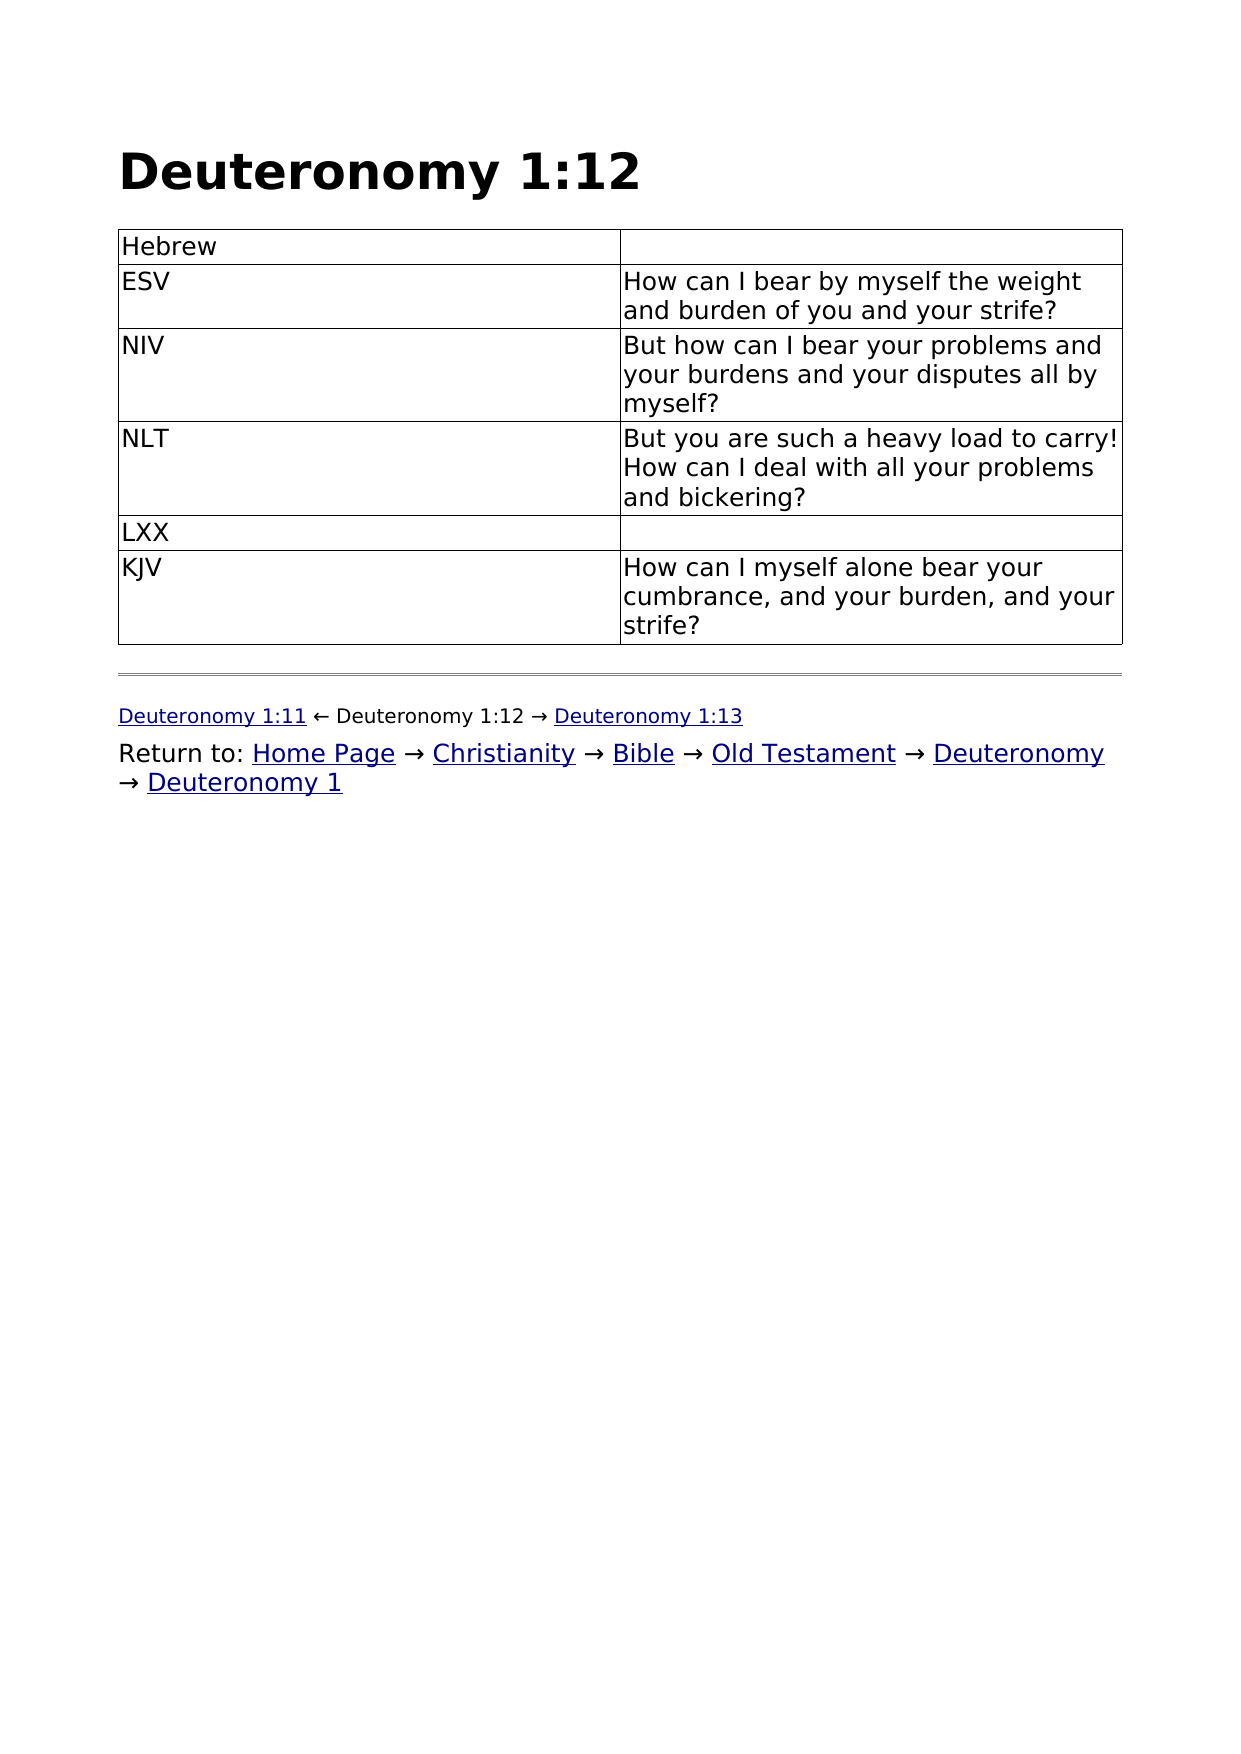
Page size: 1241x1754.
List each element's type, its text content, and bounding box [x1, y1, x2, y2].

table_cell KJV [119, 551, 620, 643]
text Deuteronomy 1:11 ← Deuteronomy 1:12 → Deuteronomy 1:13 [118, 705, 1122, 739]
table_cell NLT [119, 422, 620, 515]
table_cell But you are such a heavy load to carry! How can I deal with all your problems and bickering? [621, 422, 1122, 515]
table_header Hebrew [119, 230, 620, 264]
table_cell [621, 516, 1122, 550]
table_cell LXX [119, 516, 620, 550]
table_cell How can I bear by myself the weight and burden of you and your strife? [621, 265, 1122, 328]
table_cell How can I myself alone bear your cumbrance, and your burden, and your strife? [621, 551, 1122, 643]
subtitle Deuteronomy 1:12 [118, 143, 1122, 201]
table_cell ESV [119, 265, 620, 328]
text Return to: Home Page → Christianity → Bible → Old Testament → Deuteronomy → Deuteronomy 1 [118, 739, 1122, 797]
table_cell But how can I bear your problems and your burdens and your disputes all by myself? [621, 329, 1122, 421]
table_cell NIV [119, 329, 620, 421]
table_header [621, 230, 1122, 264]
